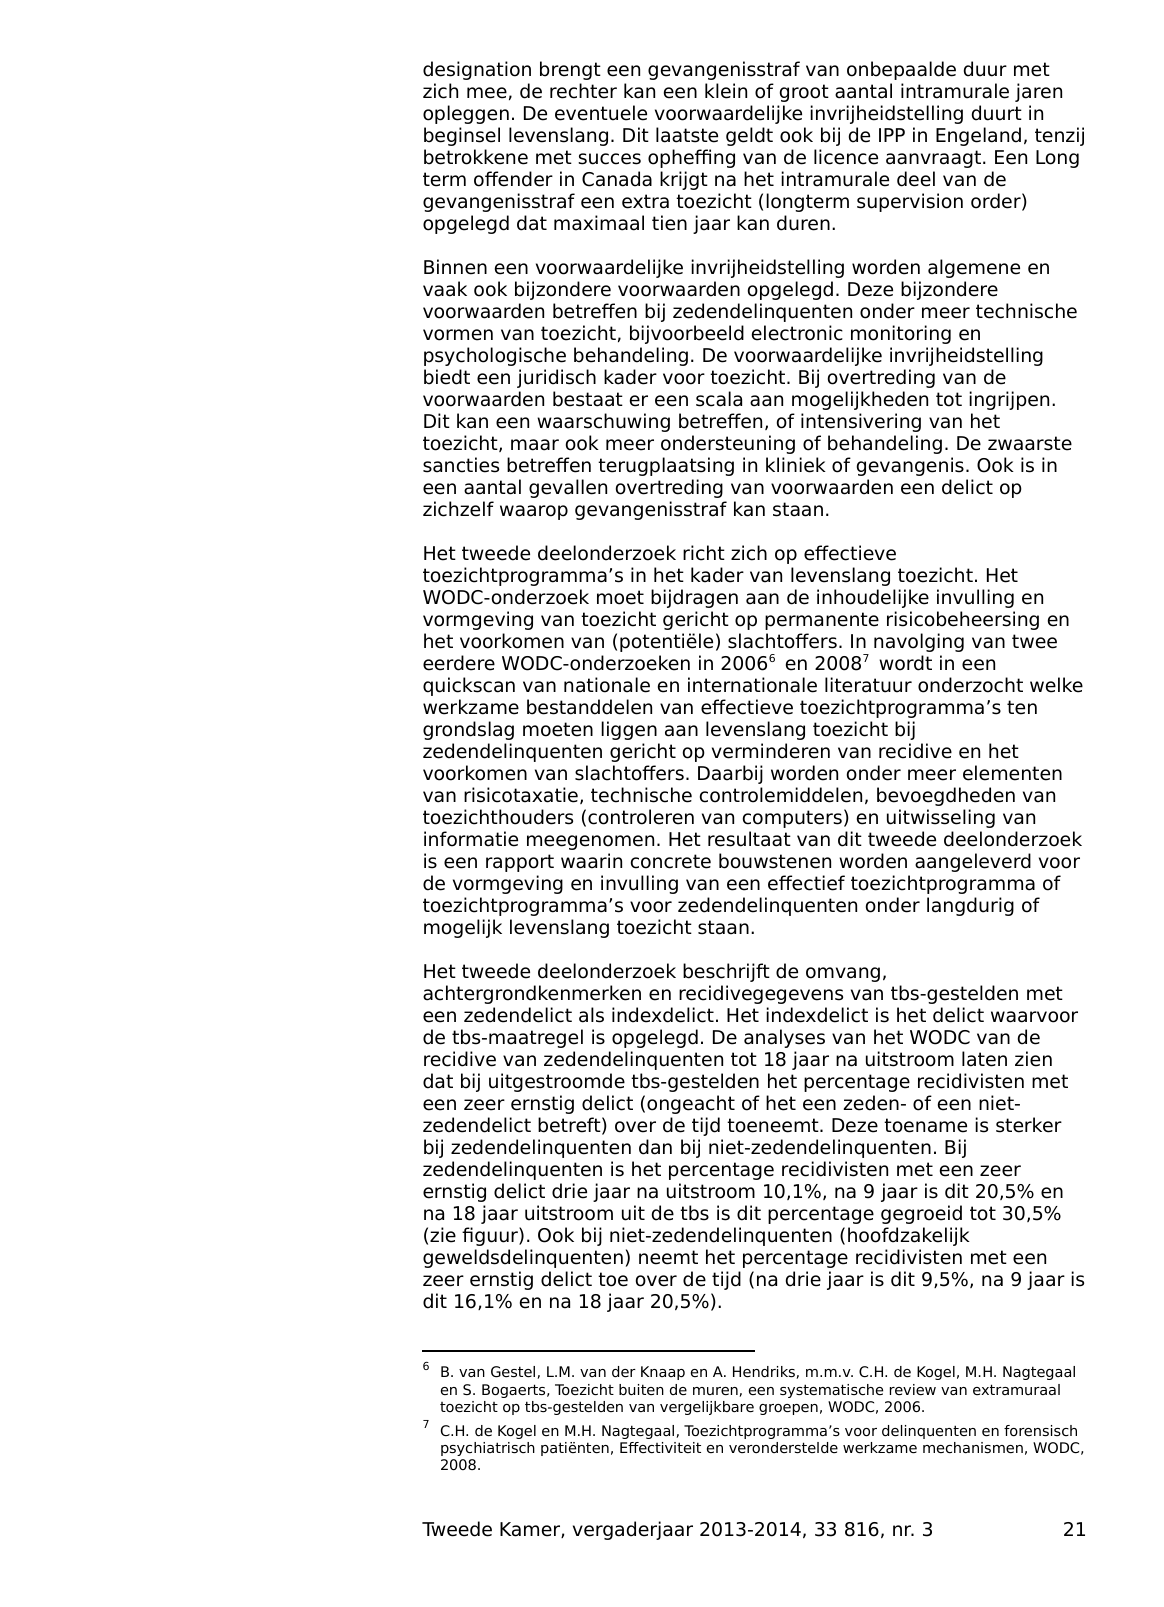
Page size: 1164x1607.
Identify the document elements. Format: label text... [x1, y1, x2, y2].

text Het tweede deelonderzoek richt zich op effectieve toezichtprogramma’s in het kader van levenslang toezicht. Het WODC-onderzoek moet bijdragen aan de inhoudelijke invulling en vormgeving van toezicht gericht op permanente risicobeheersing en het voorkomen van (potentiële) slachtoffers. In navolging van twee eerdere WODC-onderzoeken in 2006 en 2008 wordt in een quickscan van nationale en internationale literatuur onderzocht welke werkzame bestanddelen van effectieve toezichtprogramma’s ten grondslag moeten liggen aan levenslang toezicht bij zedendelinquenten gericht op verminderen van recidive en het voorkomen van slachtoffers. Daarbij worden onder meer elementen van risicotaxatie, technische controlemiddelen, bevoegdheden van toezichthouders (controleren van computers) en uitwisseling van informatie meegenomen. Het resultaat van dit tweede deelonderzoek is een rapport waarin concrete bouwstenen worden aangeleverd voor de vormgeving en invulling van een effectief toezichtprogramma of toezichtprogramma’s voor zedendelinquenten onder langdurig of mogelijk levenslang toezicht staan. [422, 543, 1087, 939]
text Het tweede deelonderzoek beschrijft de omvang, achtergrondkenmerken en recidivegegevens van tbs-gestelden met een zedendelict als indexdelict. Het indexdelict is het delict waarvoor de tbs-maatregel is opgelegd. De analyses van het WODC van de recidive van zedendelinquenten tot 18 jaar na uitstroom laten zien dat bij uitgestroomde tbs-gestelden het percentage recidivisten met een zeer ernstig delict (ongeacht of het een zeden- of een niet-zedendelict betreft) over de tijd toeneemt. Deze toename is sterker bij zedendelinquenten dan bij niet-zedendelinquenten. Bij zedendelinquenten is het percentage recidivisten met een zeer ernstig delict drie jaar na uitstroom 10,1%, na 9 jaar is dit 20,5% en na 18 jaar uitstroom uit de tbs is dit percentage gegroeid tot 30,5% (zie figuur). Ook bij niet-zedendelinquenten (hoofdzakelijk geweldsdelinquenten) neemt het percentage recidivisten met een zeer ernstig delict toe over de tijd (na drie jaar is dit 9,5%, na 9 jaar is dit 16,1% en na 18 jaar 20,5%). [422, 961, 1087, 1312]
text C.H. de Kogel en M.H. Nagtegaal, Toezichtprogramma’s voor delinquenten en forensisch psychiatrisch patiënten, Effectiviteit en veronderstelde werkzame mechanismen, WODC, 2008. [422, 1418, 1087, 1474]
text Binnen een voorwaardelijke invrijheidstelling worden algemene en vaak ook bijzondere voorwaarden opgelegd. Deze bijzondere voorwaarden betreffen bij zedendelinquenten onder meer technische vormen van toezicht, bijvoorbeeld electronic monitoring en psychologische behandeling. De voorwaardelijke invrijheidstelling biedt een juridisch kader voor toezicht. Bij overtreding van de voorwaarden bestaat er een scala aan mogelijkheden tot ingrijpen. Dit kan een waarschuwing betreffen, of intensivering van het toezicht, maar ook meer ondersteuning of behandeling. De zwaarste sancties betreffen terugplaatsing in kliniek of gevangenis. Ook is in een aantal gevallen overtreding van voorwaarden een delict op zichzelf waarop gevangenisstraf kan staan. [422, 257, 1087, 521]
text B. van Gestel, L.M. van der Knaap en A. Hendriks, m.m.v. C.H. de Kogel, M.H. Nagtegaal en S. Bogaerts, Toezicht buiten de muren, een systematische review van extramuraal toezicht op tbs-gestelden van vergelijkbare groepen, WODC, 2006. [422, 1360, 1087, 1416]
text designation brengt een gevangenisstraf van onbepaalde duur met zich mee, de rechter kan een klein of groot aantal intramurale jaren opleggen. De eventuele voorwaardelijke invrijheidstelling duurt in beginsel levenslang. Dit laatste geldt ook bij de IPP in Engeland, tenzij betrokkene met succes opheffing van de licence aanvraagt. Een Long term offender in Canada krijgt na het intramurale deel van de gevangenisstraf een extra toezicht (longterm supervision order) opgelegd dat maximaal tien jaar kan duren. [422, 59, 1087, 235]
